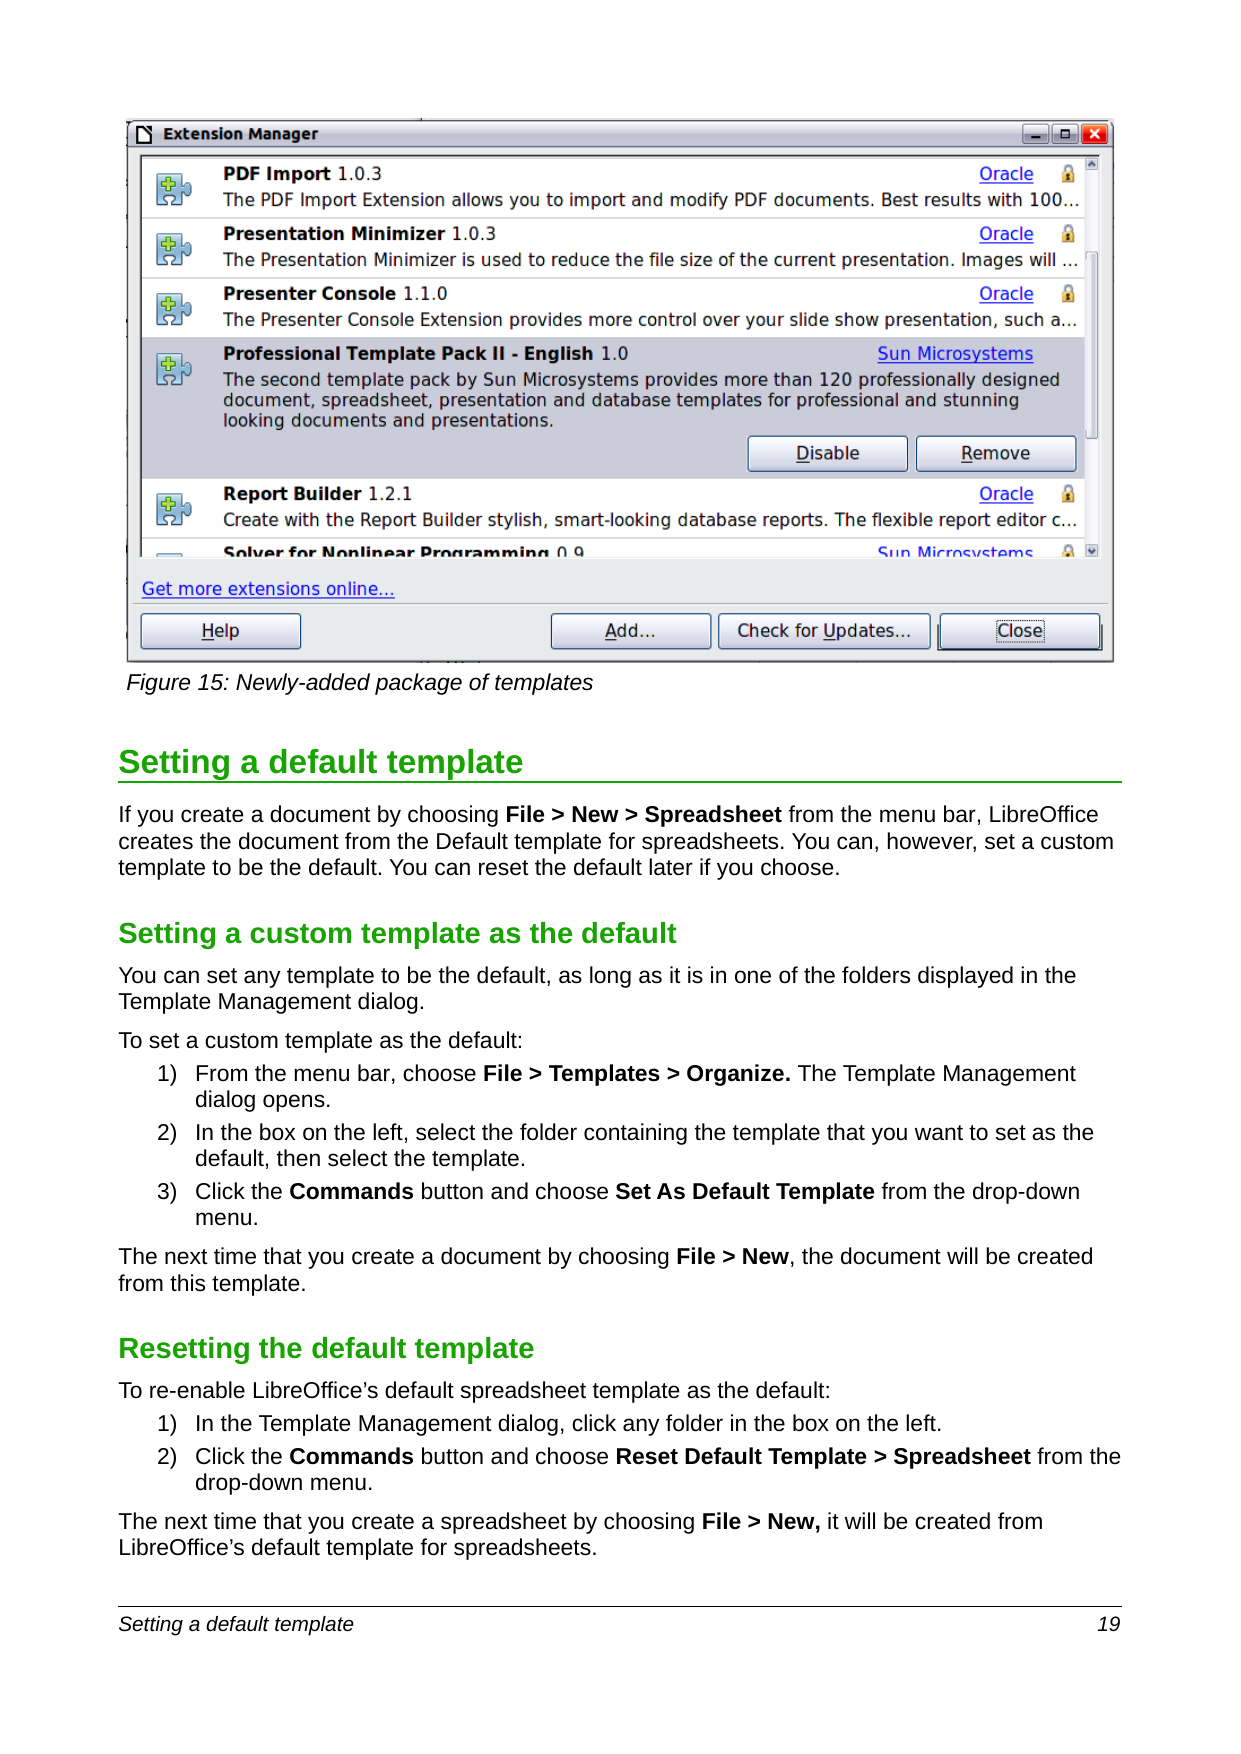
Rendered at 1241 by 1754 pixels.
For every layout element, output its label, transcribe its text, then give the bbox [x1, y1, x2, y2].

text The next time that you create a spreadsheet by choosing File > New, it will be created from LibreOffice’s default template for spreadsheets. [118, 1508, 1122, 1561]
list Click the Commands button and choose Set As Default Template from the drop-down menu. [177, 1178, 1122, 1231]
list In the Template Management dialog, click any folder in the box on the left. [177, 1410, 1122, 1436]
picture [126, 118, 1115, 663]
list From the menu bar, choose File > Templates > Organize. The Template Management dialog opens. [177, 1060, 1122, 1113]
list To re-enable LibreOffice’s default spreadsheet template as the default: [118, 1377, 1122, 1404]
list To set a custom template as the default: [118, 1027, 1122, 1053]
subtitle Setting a custom template as the default [118, 916, 1122, 949]
text The next time that you create a document by choosing File > New, the document will be created from this template. [118, 1243, 1122, 1296]
subtitle Resetting the default template [118, 1331, 1122, 1365]
list Click the Commands button and choose Reset Default Template > Spreadsheet from the drop-down menu. [177, 1443, 1122, 1495]
subtitle Setting a default template [118, 742, 1122, 781]
text If you create a document by choosing File > New > Spreadsheet from the menu bar, LibreOffice creates the document from the Default template for spreadsheets. You can, however, set a custom template to be the default. You can reset the default later if you choose. [118, 801, 1122, 881]
list In the box on the left, select the folder containing the template that you want to set as the default, then select the template. [177, 1119, 1122, 1172]
text Figure 15: Newly-added package of templates [126, 669, 1114, 695]
text You can set any template to be the default, as long as it is in one of the folders displayed in the Template Management dialog. [118, 962, 1122, 1015]
